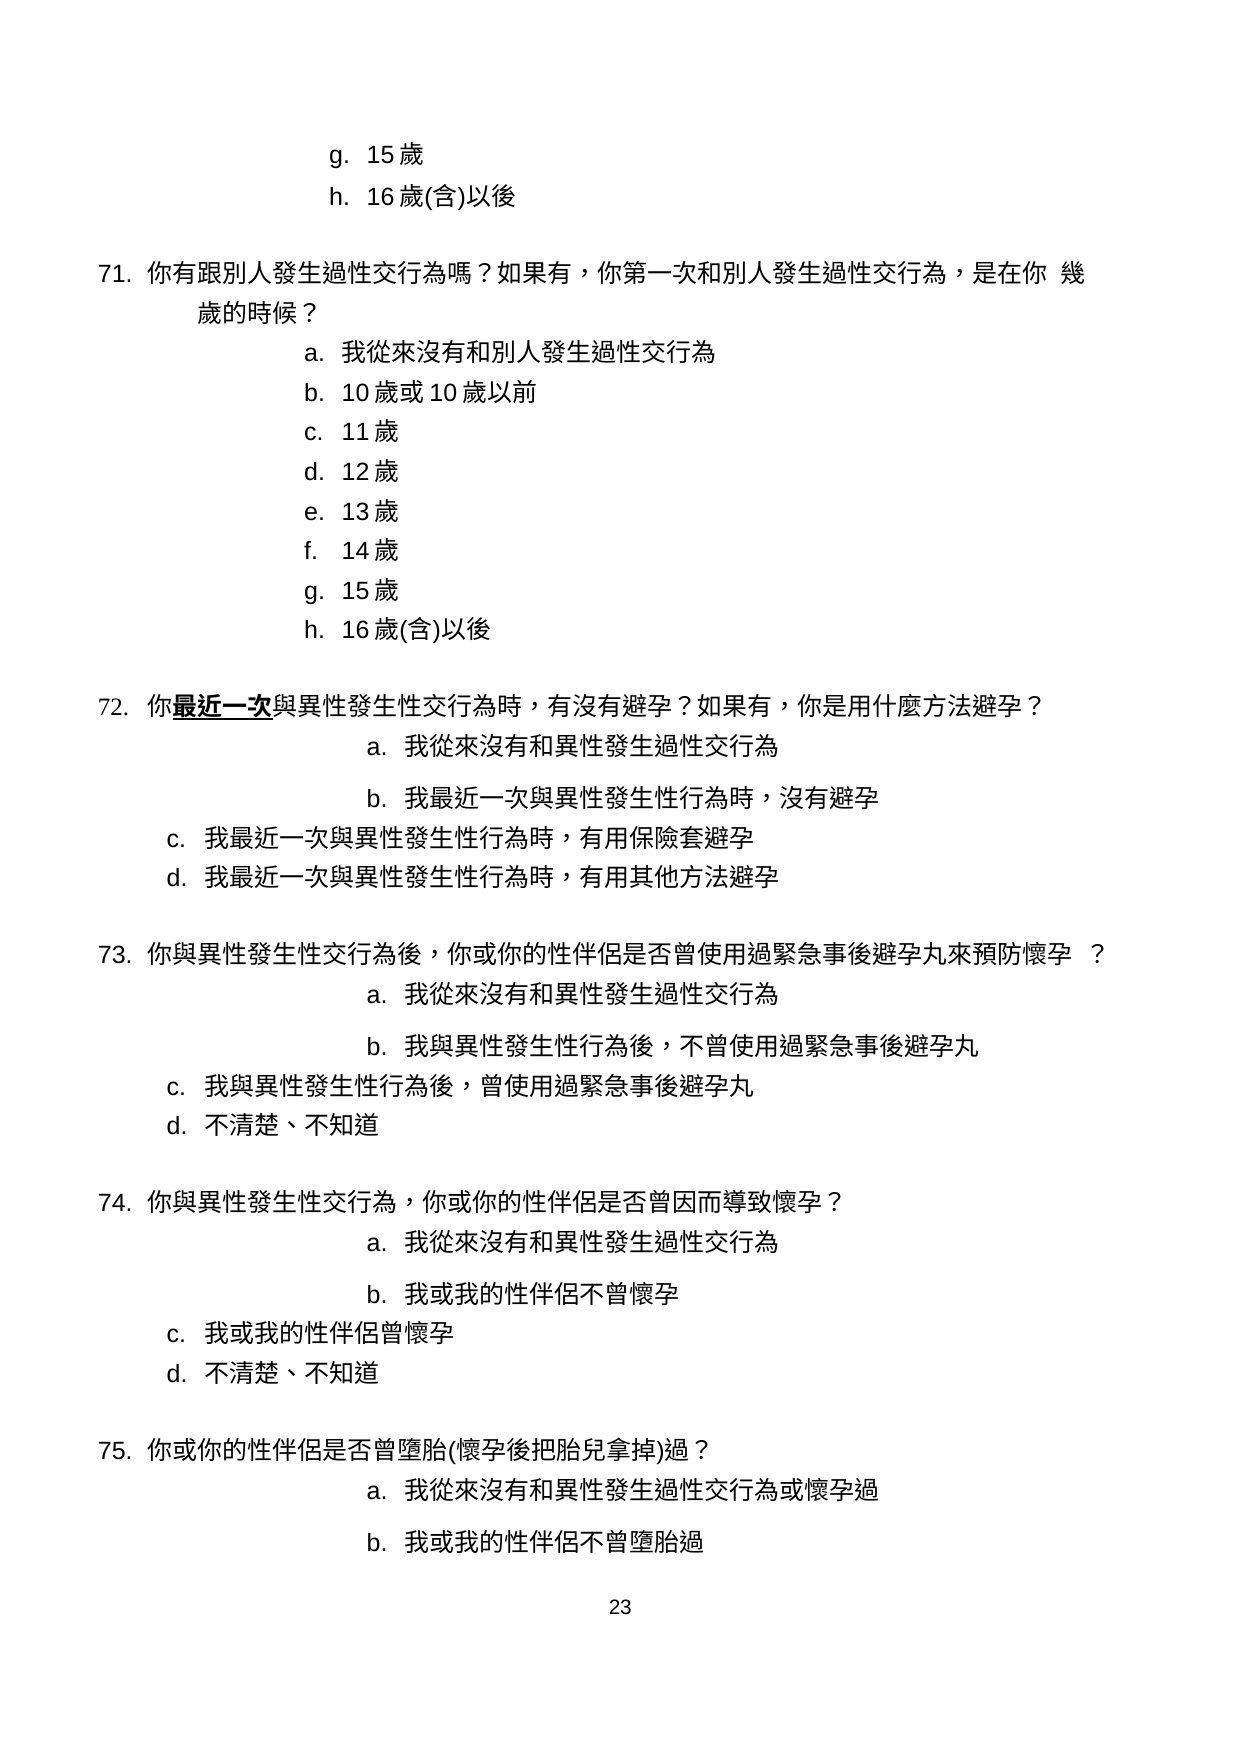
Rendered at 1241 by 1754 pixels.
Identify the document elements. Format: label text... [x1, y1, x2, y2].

list 12歲 [304, 449, 1092, 488]
list 16歲(含)以後 [304, 607, 1092, 647]
list 我與異性發生性行為後，曾使用過緊急事後避孕丸 [166, 1063, 1092, 1103]
list 我最近一次與異性發生性行為時，有用保險套避孕 [166, 815, 1092, 855]
list 15歲 [304, 567, 1092, 607]
list 我或我的性伴侶不曾懷孕 [366, 1272, 1092, 1311]
list 我最近一次與異性發生性行為時，有用其他方法避孕 [166, 855, 1092, 894]
list 11歲 [304, 409, 1092, 449]
list 我最近一次與異性發生性行為時，沒有避孕 [366, 776, 1092, 815]
list 我從來沒有和別人發生過性交行為 [304, 330, 1092, 369]
list 你或你的性伴侶是否曾墮胎(懷孕後把胎兒拿掉)過？ [98, 1428, 1092, 1467]
list 你與異性發生性交行為後，你或你的性伴侶是否曾使用過緊急事後避孕丸來預防懷孕 ？ [98, 932, 1092, 972]
list 你最近一次與異性發生性交行為時，有沒有避孕？如果有，你是用什麼方法避孕？ [98, 684, 1092, 724]
list 我從來沒有和異性發生過性交行為 [366, 972, 1092, 1011]
list 你與異性發生性交行為，你或你的性伴侶是否曾因而導致懷孕？ [98, 1180, 1092, 1219]
list 我與異性發生性行為後，不曾使用過緊急事後避孕丸 [366, 1024, 1092, 1063]
list 我或我的性伴侶不曾墮胎過 [366, 1519, 1092, 1559]
list 我或我的性伴侶曾懷孕 [166, 1311, 1092, 1351]
list 14歲 [304, 528, 1092, 567]
list 10歲或10歲以前 [304, 369, 1092, 409]
list 你有跟別人發生過性交行為嗎？如果有，你第一次和別人發生過性交行為，是在你 幾歲的時候？ [98, 251, 1092, 330]
list 我從來沒有和異性發生過性交行為或懷孕過 [366, 1467, 1092, 1507]
list 我從來沒有和異性發生過性交行為 [366, 1219, 1092, 1259]
list 16歲(含)以後 [329, 172, 1092, 213]
list 不清楚、不知道 [166, 1103, 1092, 1142]
list 我從來沒有和異性發生過性交行為 [366, 724, 1092, 763]
list 15歲 [329, 130, 1092, 172]
list 不清楚、不知道 [166, 1351, 1092, 1390]
list 13歲 [304, 488, 1092, 528]
